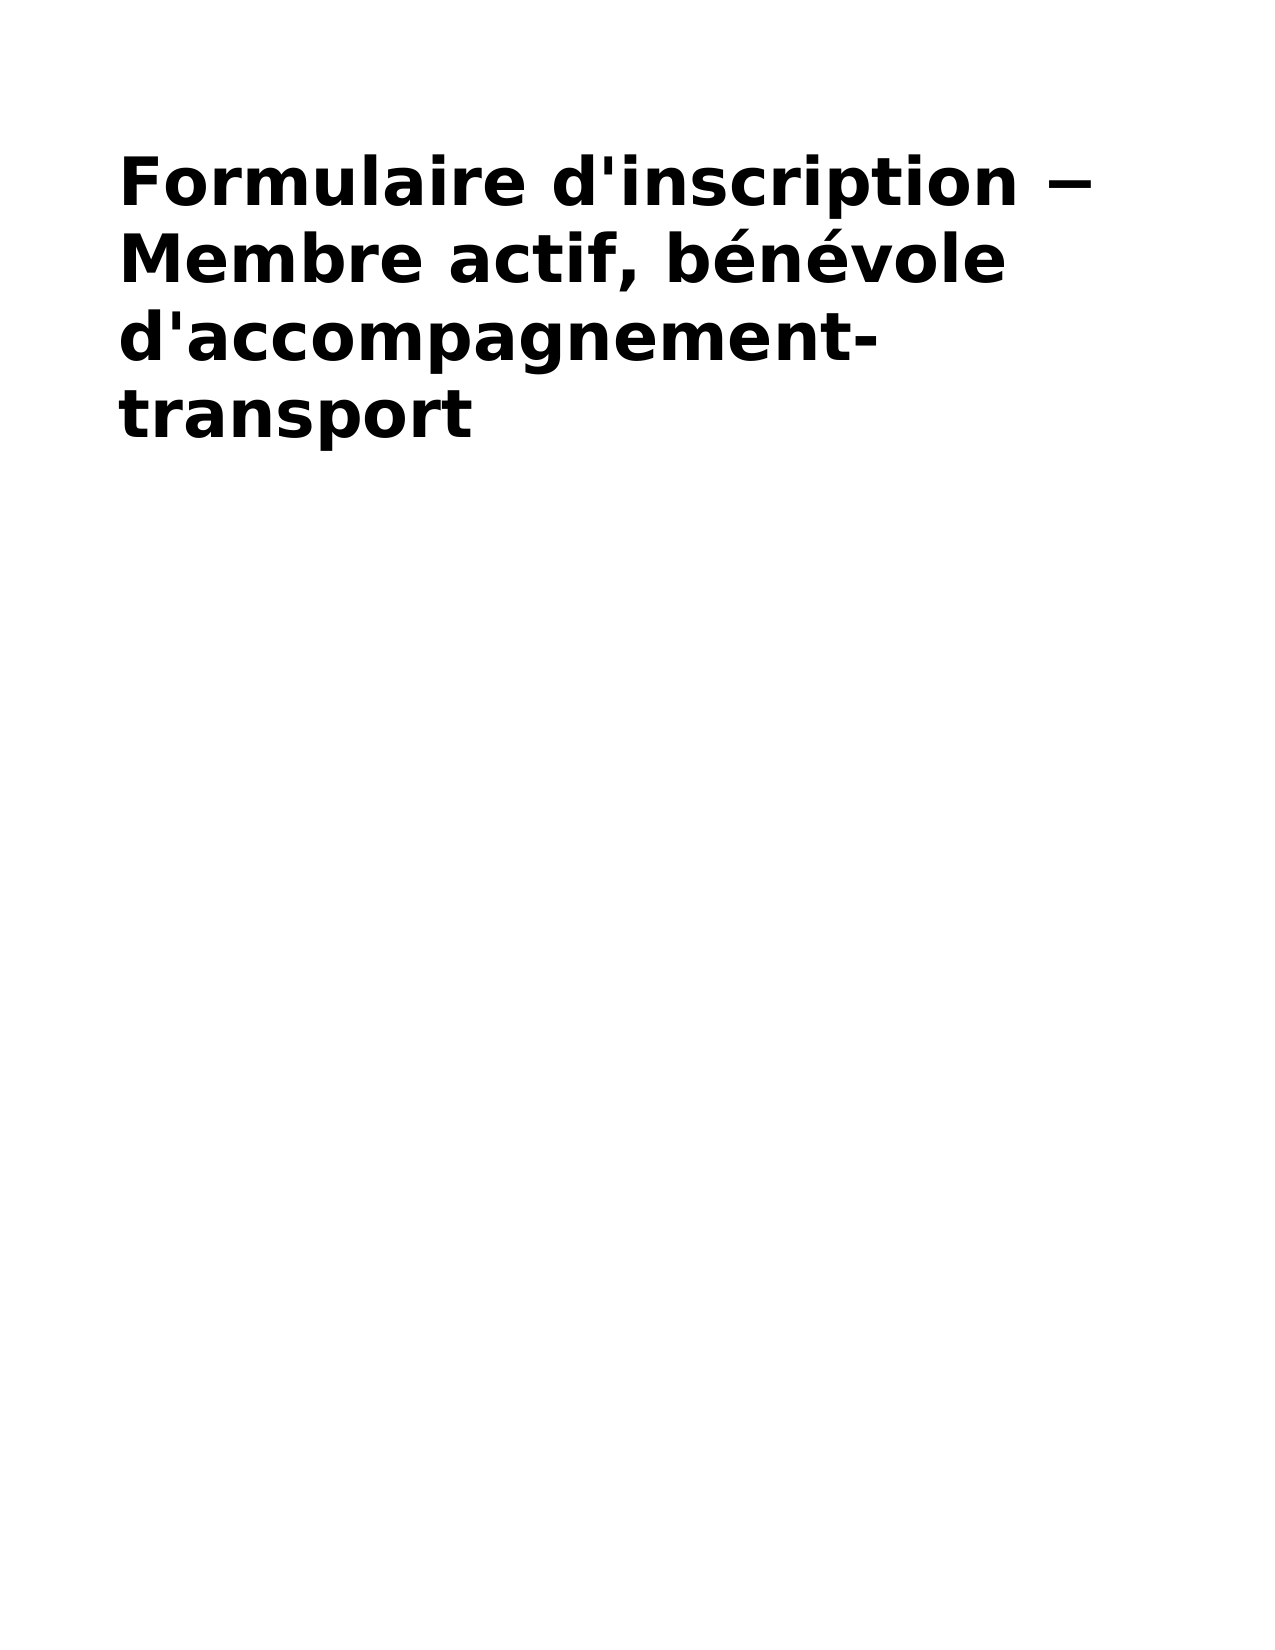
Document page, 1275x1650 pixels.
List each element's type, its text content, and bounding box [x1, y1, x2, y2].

subtitle Formulaire d'inscription − Membre actif, bénévole d'accompagnement-transport [118, 143, 1157, 453]
